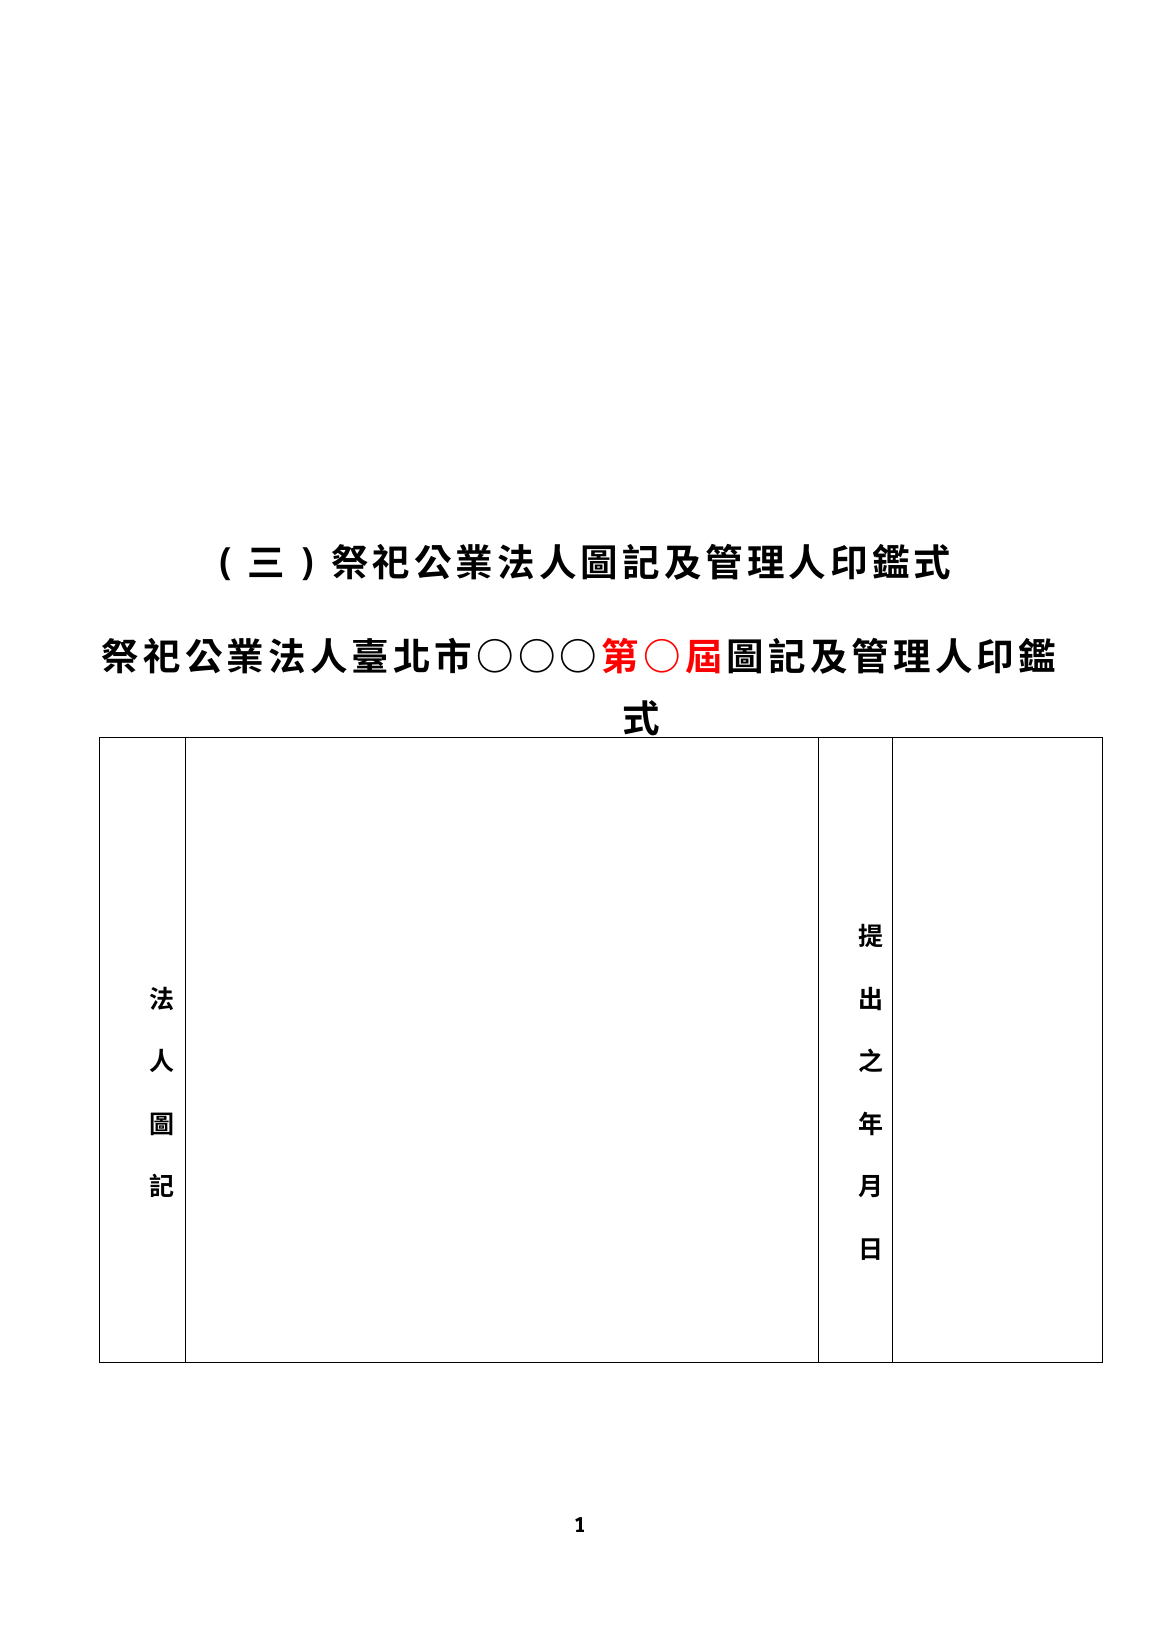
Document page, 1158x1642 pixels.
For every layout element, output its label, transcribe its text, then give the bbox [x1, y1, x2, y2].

table_header [893, 738, 1102, 1362]
text 祭祀公業法人臺北市○○○第○屆圖記及管理人印鑑式 [99, 612, 1058, 737]
table_header [186, 738, 818, 1362]
table_header 法人圖記 [100, 738, 185, 1362]
table_header 提出之年月日 [819, 738, 892, 1362]
text (三)祭祀公業法人圖記及管理人印鑑式 [99, 487, 1058, 612]
